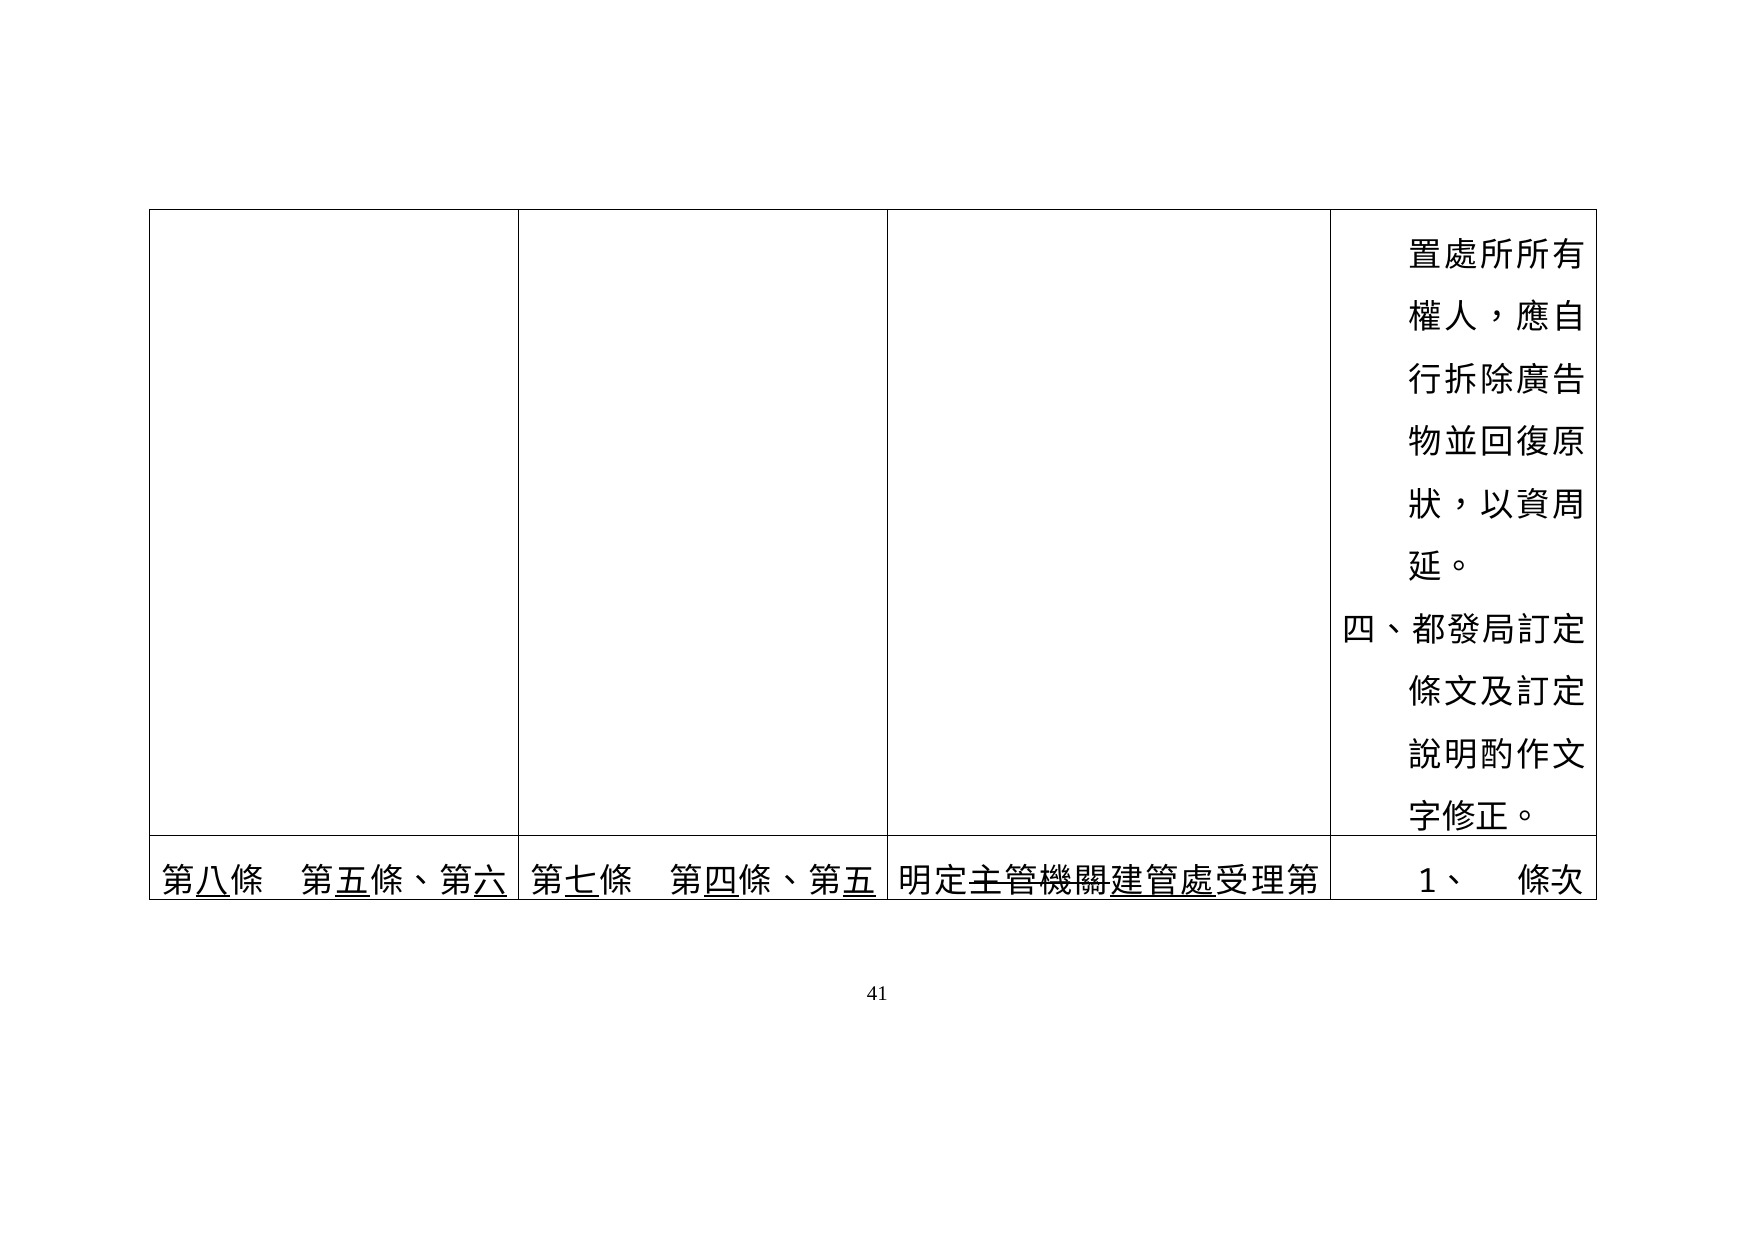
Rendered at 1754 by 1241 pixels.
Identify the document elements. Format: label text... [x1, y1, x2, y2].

table_cell [519, 210, 887, 835]
table_cell 條次遞改。 都發局訂定條文酌作文字修正。 [1331, 836, 1596, 898]
table_cell 第八條 第五條、第六 [150, 836, 518, 898]
table_cell 明定主管機關建管處受理第 [888, 836, 1330, 898]
table_cell 第七條 第四條、第五 [519, 836, 887, 898]
table_cell [888, 210, 1330, 835]
table_cell 置處所所有權人，應自行拆除廣告物並回復原狀，以資周延。 四、都發局訂定條文及訂定說明酌作文字修正。 [1331, 210, 1596, 835]
table_cell [150, 210, 518, 835]
